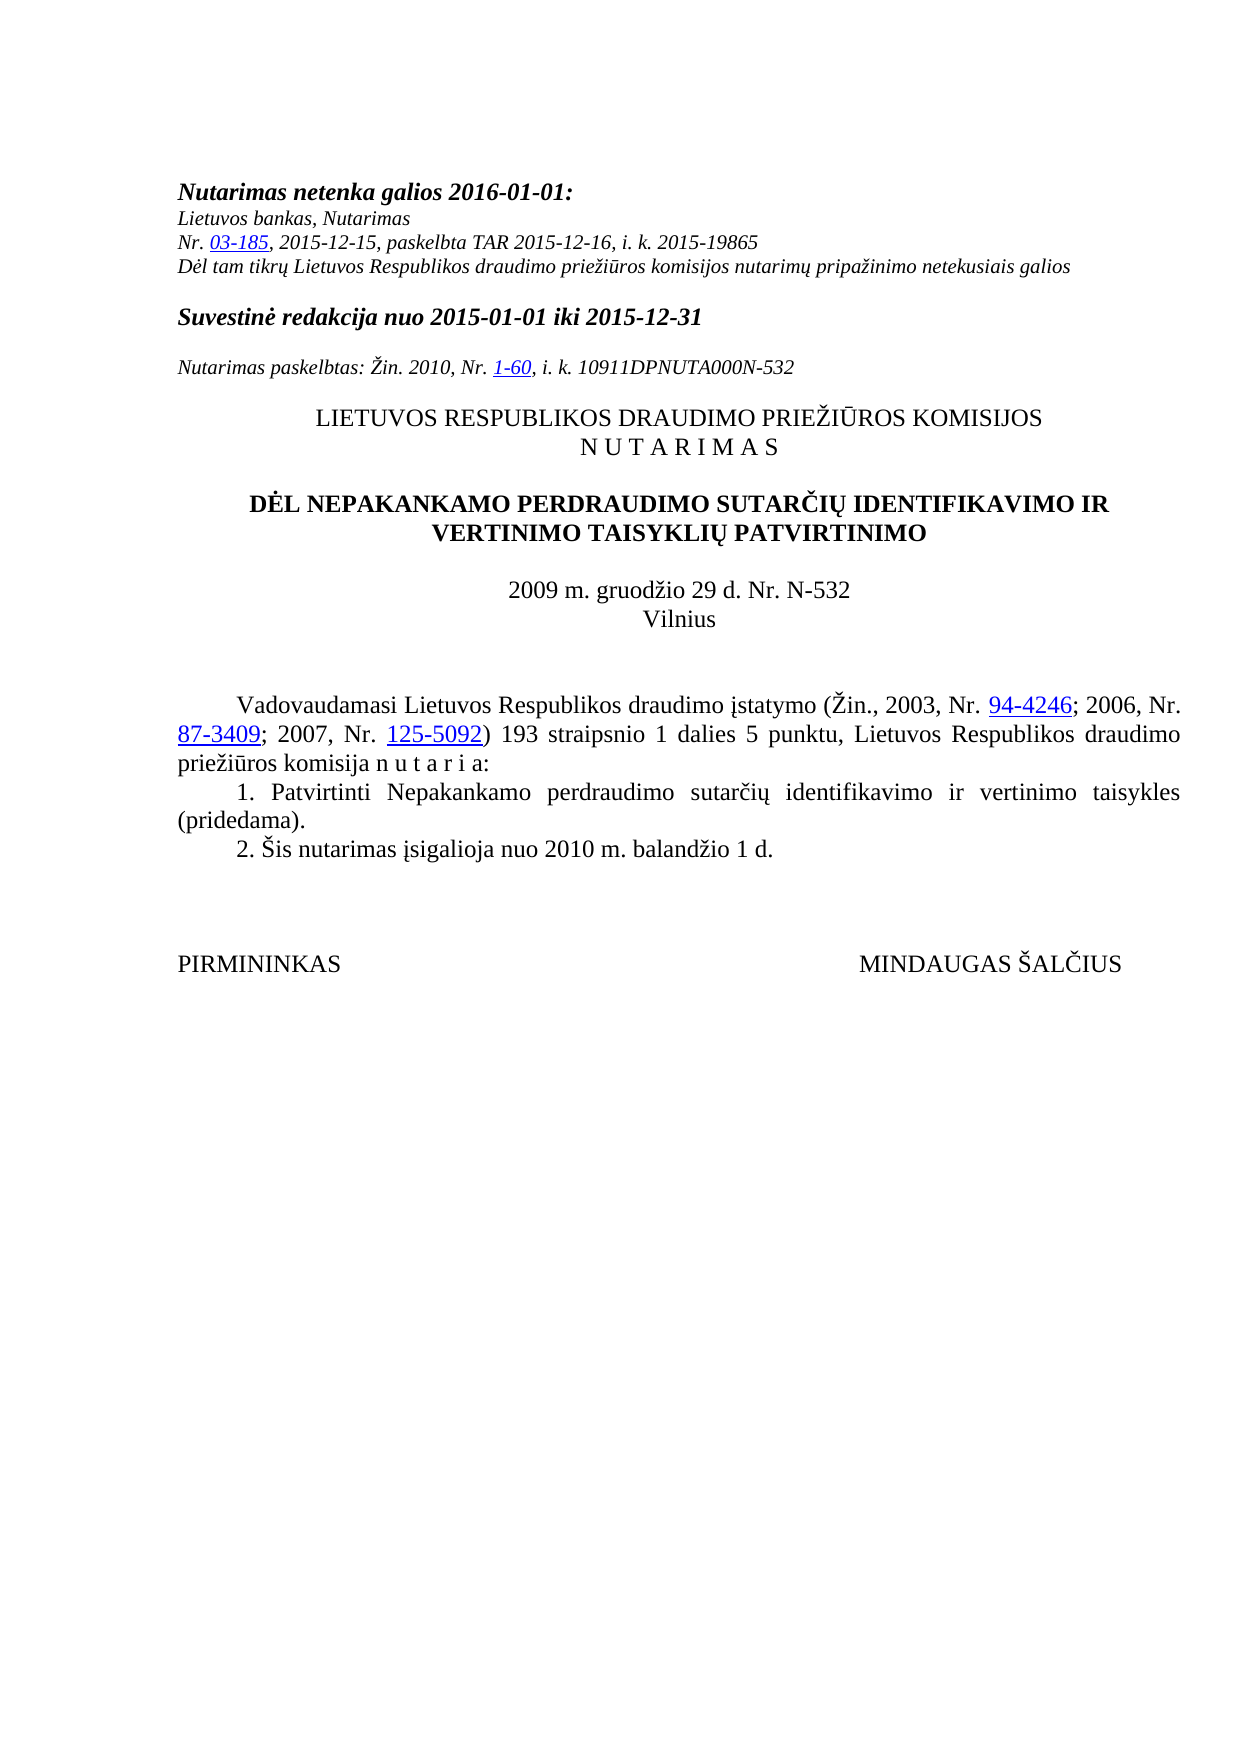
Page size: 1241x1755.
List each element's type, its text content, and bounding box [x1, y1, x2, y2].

text Dėl tam tikrų Lietuvos Respublikos draudimo priežiūros komisijos nutarimų pripažinimo netekusiais galios [177, 254, 1181, 278]
text pirmininkas Mindaugas Šalčius [177, 949, 1181, 978]
text Vilnius [177, 604, 1181, 633]
text Suvestinė redakcija nuo 2015-01-01 iki 2015-12-31 [177, 302, 1181, 331]
text NUTARIMAS [177, 432, 1181, 461]
text DĖL NEPAKANKAMO PERDRAUDIMO SUTARČIŲ IDENTIFIKAVIMO IR VERTINIMO TAISYKLIŲ PATVIRTINIMO [177, 489, 1181, 547]
text LIETUVOS RESPUBLIKOS DRAUDIMO PRIEŽIŪROS KOMISIJOS [177, 403, 1181, 432]
text 1. Patvirtinti Nepakankamo perdraudimo sutarčių identifikavimo ir vertinimo taisykles (pridedama). [177, 777, 1181, 834]
text 2. Šis nutarimas įsigalioja nuo 2010 m. balandžio 1 d. [177, 834, 1181, 863]
text Lietuvos bankas, Nutarimas [177, 206, 1181, 230]
text Nutarimas netenka galios 2016-01-01: [177, 177, 1181, 206]
text Nr. 03-185, 2015-12-15, paskelbta TAR 2015-12-16, i. k. 2015-19865 [177, 230, 1181, 254]
text Vadovaudamasi Lietuvos Respublikos draudimo įstatymo (Žin., 2003, Nr. 94-4246; 2006, Nr. 87-3409; 2007, Nr. 125-5092) 193 straipsnio 1 dalies 5 punktu, Lietuvos Respublikos draudimo priežiūros komisija nutaria: [177, 691, 1181, 777]
text 2009 m. gruodžio 29 d. Nr. N-532 [177, 576, 1181, 604]
text Nutarimas paskelbtas: Žin. 2010, Nr. 1-60, i. k. 10911DPNUTA000N-532 [177, 355, 1181, 379]
